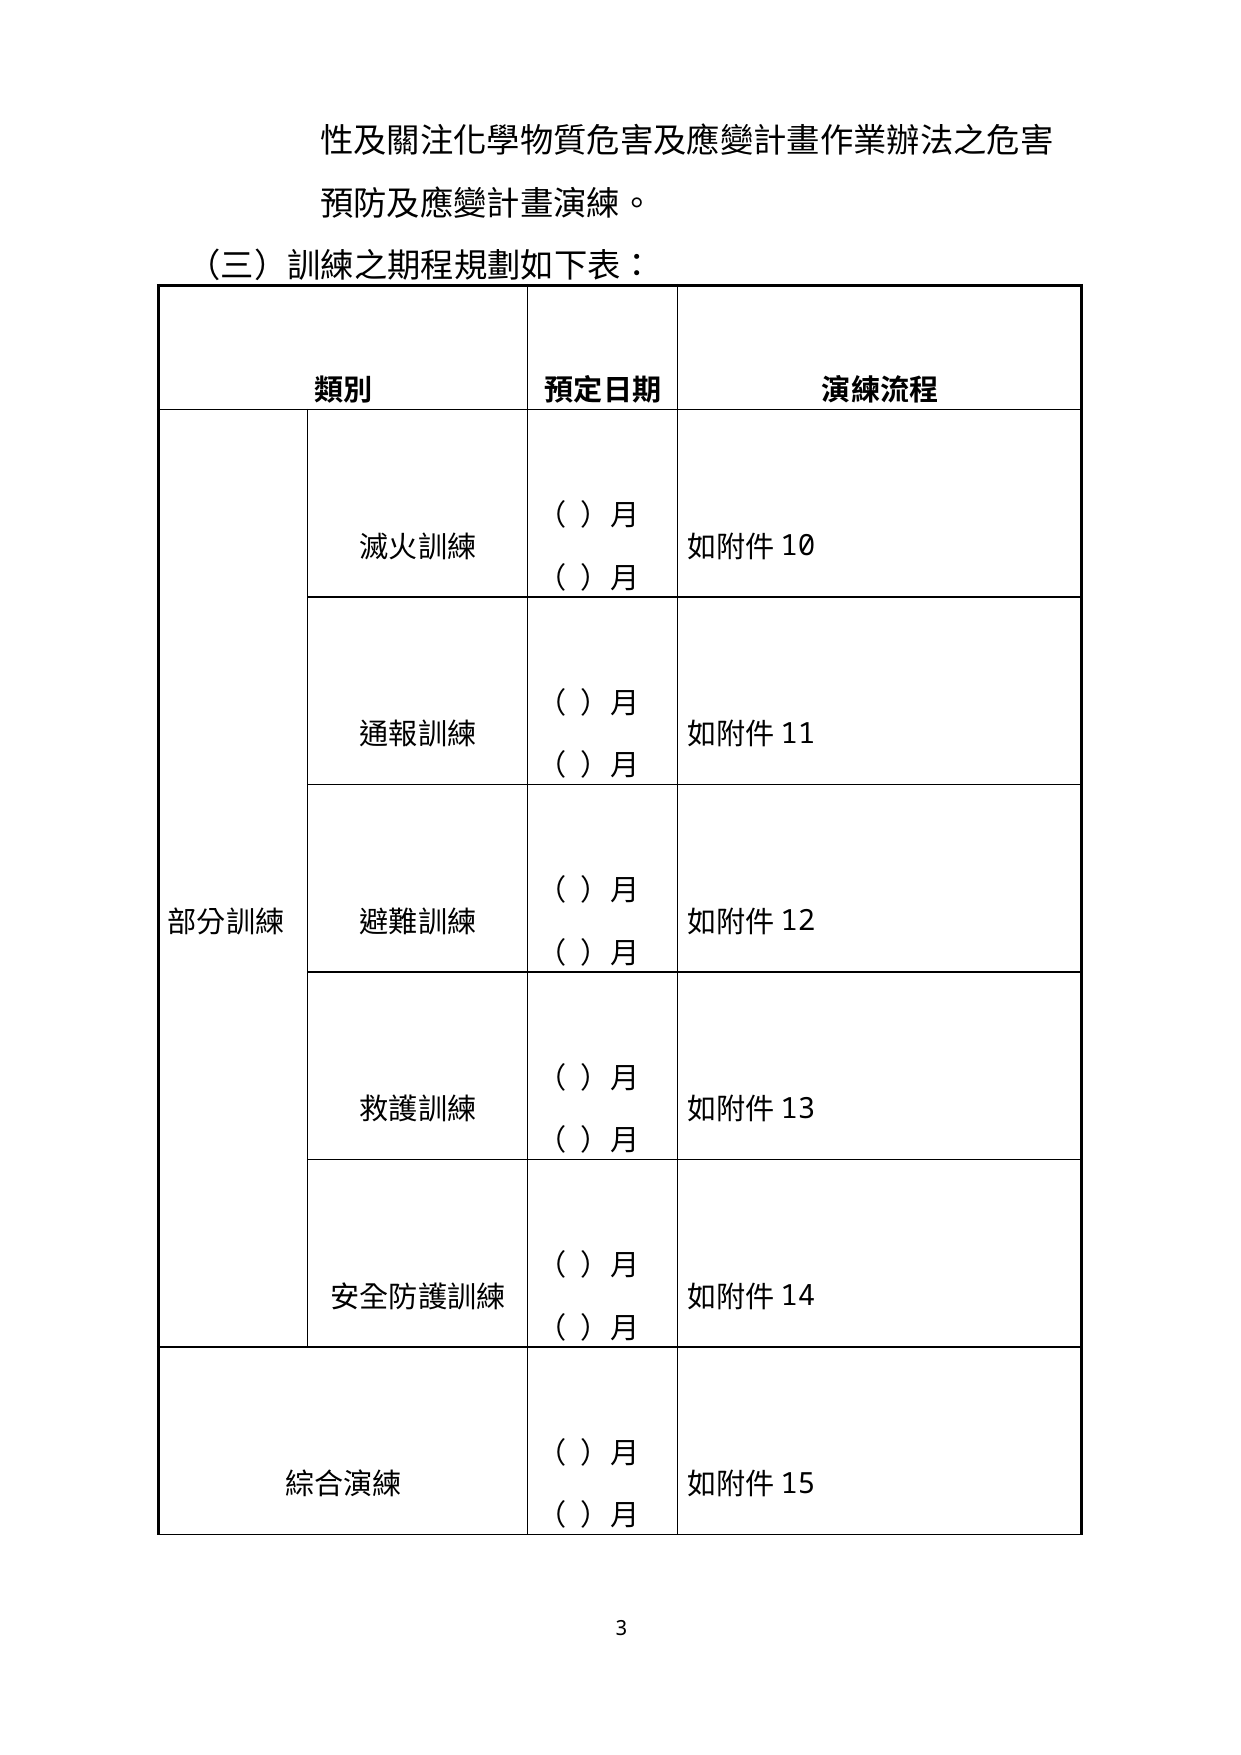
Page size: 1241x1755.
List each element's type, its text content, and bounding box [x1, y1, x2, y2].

table_cell （ ）月 （ ）月 [528, 1160, 677, 1346]
table_cell 綜合演練 [160, 1348, 527, 1534]
table_cell 如附件11 [678, 598, 1080, 784]
table_cell 滅火訓練 [308, 410, 527, 596]
table_cell 如附件10 [678, 410, 1080, 596]
table_cell 救護訓練 [308, 973, 527, 1159]
table_cell 安全防護訓練 [308, 1160, 527, 1346]
table_header 演練流程 [678, 287, 1080, 409]
table_cell （ ）月 （ ）月 [528, 410, 677, 596]
table_header 類別 [160, 287, 527, 409]
text 性及關注化學物質危害及應變計畫作業辦法之危害預防及應變計畫演練。 [216, 96, 1053, 221]
table_cell （ ）月 （ ）月 [528, 785, 677, 971]
table_cell 通報訓練 [308, 598, 527, 784]
table_header 預定日期 [528, 287, 677, 409]
table_cell 如附件15 [678, 1348, 1080, 1534]
text （三）訓練之期程規劃如下表： [187, 221, 1053, 284]
table_cell 如附件12 [678, 785, 1080, 971]
table_cell 部分訓練 [160, 410, 307, 1346]
table_cell 避難訓練 [308, 785, 527, 971]
table_cell （ ）月 （ ）月 [528, 598, 677, 784]
table_cell （ ）月 （ ）月 [528, 973, 677, 1159]
table_cell 如附件14 [678, 1160, 1080, 1346]
table_cell 如附件13 [678, 973, 1080, 1159]
table_cell （ ）月 （ ）月 [528, 1348, 677, 1534]
